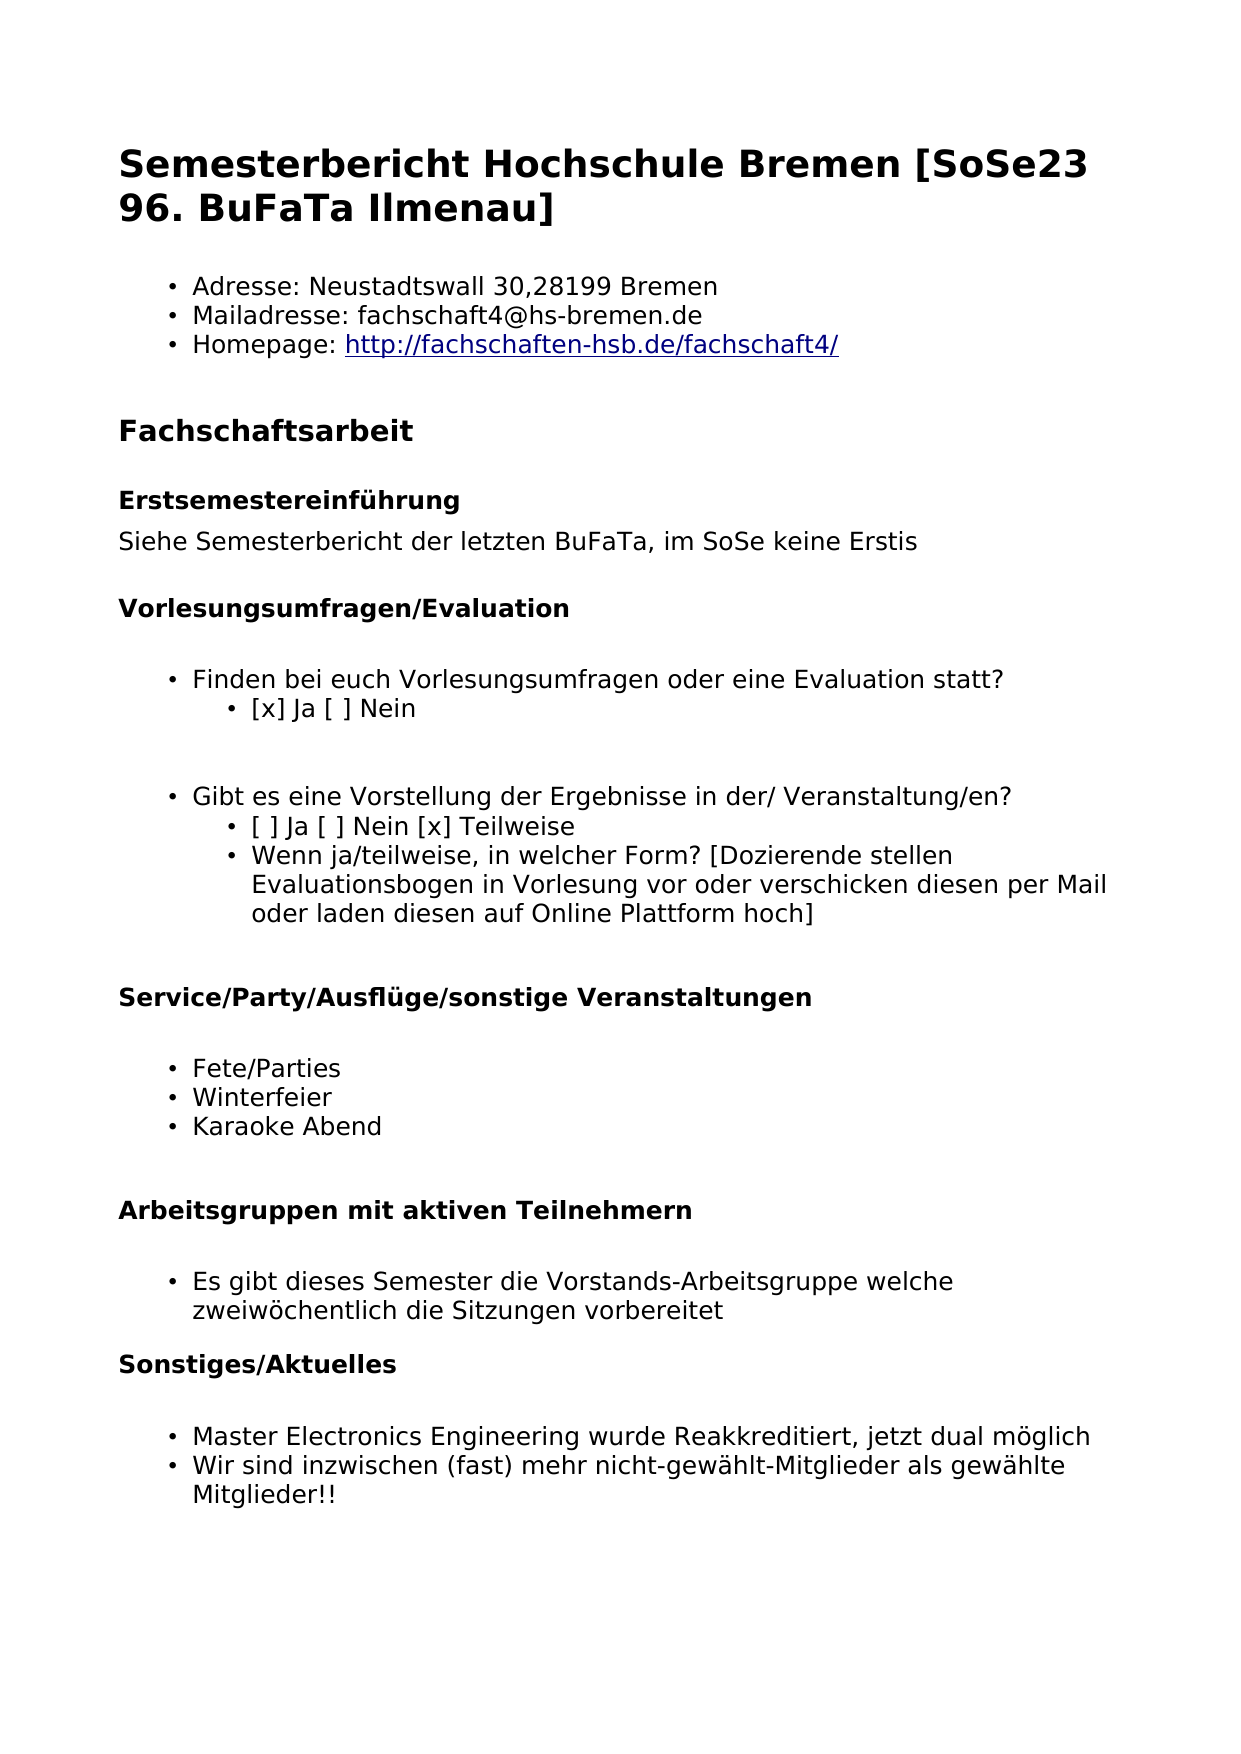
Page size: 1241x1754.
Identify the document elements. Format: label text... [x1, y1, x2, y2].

subtitle Service/Party/Ausflüge/sonstige Veranstaltungen [118, 983, 1122, 1012]
list Wir sind inzwischen (fast) mehr nicht-gewählt-Mitglieder als gewählte Mitglieder!! [177, 1451, 1122, 1509]
list Gibt es eine Vorstellung der Ergebnisse in der/ Veranstaltung/en? [177, 783, 1122, 812]
list Homepage: http://fachschaften-hsb.de/fachschaft4/ [177, 331, 1122, 360]
subtitle Semesterbericht Hochschule Bremen [SoSe23 96. BuFaTa Ilmenau] [118, 143, 1122, 230]
subtitle Erstsemestereinführung [118, 486, 1122, 515]
list Finden bei euch Vorlesungsumfragen oder eine Evaluation statt? [177, 665, 1122, 694]
subtitle Sonstiges/Aktuelles [118, 1351, 1122, 1380]
list [x] Ja [ ] Nein [236, 694, 1122, 724]
list Mailadresse: fachschaft4@hs-bremen.de [177, 302, 1122, 331]
list [ ] Ja [ ] Nein [x] Teilweise [236, 812, 1122, 841]
subtitle Vorlesungsumfragen/Evaluation [118, 594, 1122, 623]
subtitle Arbeitsgruppen mit aktiven Teilnehmern [118, 1196, 1122, 1225]
list Master Electronics Engineering wurde Reakkreditiert, jetzt dual möglich [177, 1422, 1122, 1451]
list Es gibt dieses Semester die Vorstands-Arbeitsgruppe welche zweiwöchentlich die Sitzungen vorbereitet [177, 1267, 1122, 1326]
text Siehe Semesterbericht der letzten BuFaTa, im SoSe keine Erstis [118, 527, 1122, 557]
list Wenn ja/teilweise, in welcher Form? [Dozierende stellen Evaluationsbogen in Vorlesung vor oder verschicken diesen per Mail oder laden diesen auf Online Plattform hoch] [236, 841, 1122, 928]
list Karaoke Abend [177, 1112, 1122, 1142]
list Fete/Parties [177, 1054, 1122, 1083]
list Winterfeier [177, 1083, 1122, 1112]
subtitle Fachschaftsarbeit [118, 414, 1122, 448]
list Adresse: Neustadtswall 30,28199 Bremen [177, 272, 1122, 302]
